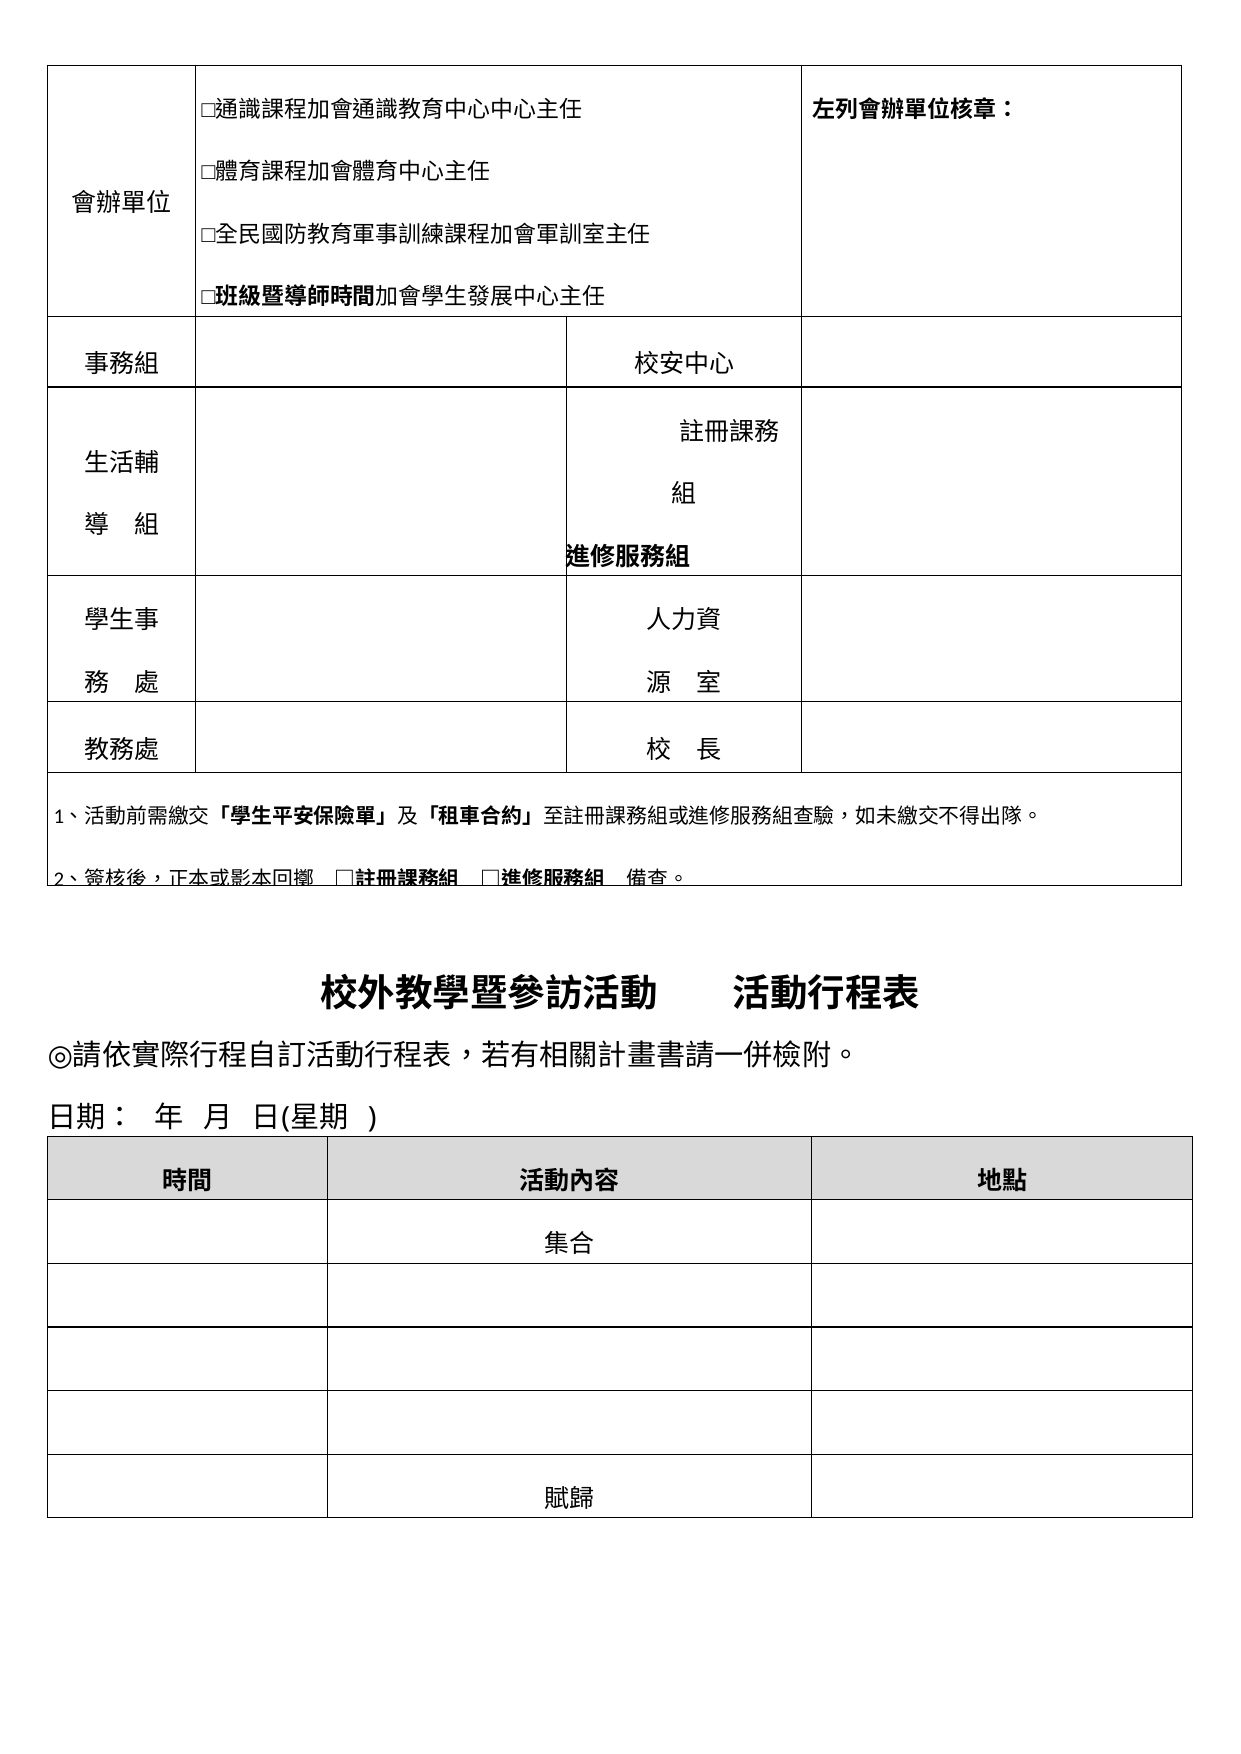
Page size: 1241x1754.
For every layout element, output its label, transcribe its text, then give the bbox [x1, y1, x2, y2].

table_cell 1、活動前需繳交「學生平安保險單」及「租車合約」至註冊課務組或進修服務組查驗，如未繳交不得出隊。 2、簽核後，正本或影本回擲 □註冊課務組 □進修服務組 備查。 3、帶隊老師請於出發前向校安中心通報出發時間；返校後向校安中心通報平安賦歸。 4、出校門前，請向守衛室出示核准之申請表查驗，並繳交車輛安全檢查表。 守衛室查核：_________________________ [48, 773, 1181, 885]
table_cell 集合 [328, 1200, 811, 1263]
table_cell 校 長 [567, 702, 801, 772]
table_cell [812, 1328, 1192, 1390]
table_cell [802, 317, 1181, 386]
table_cell 人力資 源 室 [567, 576, 801, 701]
table_cell 事務組 [48, 317, 195, 386]
table_header 地點 [812, 1137, 1192, 1199]
table_cell [48, 1455, 327, 1517]
text 日期： 年 月 日(星期 ) [47, 1073, 1193, 1136]
table_cell 校安中心 [567, 317, 801, 386]
table_cell [48, 1391, 327, 1453]
text 校外教學暨參訪活動 活動行程表 [47, 948, 1193, 1011]
table_cell [196, 576, 566, 701]
table_header 活動內容 [328, 1137, 811, 1199]
table_cell 會辦單位 [48, 66, 195, 316]
table_cell 註冊課務組 進修服務組 [567, 388, 801, 575]
table_cell □通識課程加會通識教育中心中心主任 □體育課程加會體育中心主任 □全民國防教育軍事訓練課程加會軍訓室主任 □班級暨導師時間加會學生發展中心主任 [196, 66, 801, 316]
table_header 時間 [48, 1137, 327, 1199]
text ◎請依實際行程自訂活動行程表，若有相關計畫書請一併檢附。 [47, 1011, 1193, 1073]
table_cell [812, 1264, 1192, 1326]
table_cell [48, 1264, 327, 1326]
table_cell 生活輔 導 組 [48, 388, 195, 575]
table_cell 學生事 務 處 [48, 576, 195, 701]
table_cell [328, 1264, 811, 1326]
table_cell [196, 317, 566, 386]
table_cell [812, 1200, 1192, 1263]
table_cell [48, 1328, 327, 1390]
table_cell [812, 1391, 1192, 1453]
table_cell [802, 702, 1181, 772]
table_cell [196, 388, 566, 575]
table_cell [328, 1391, 811, 1453]
table_cell [812, 1455, 1192, 1517]
table_cell [802, 576, 1181, 701]
table_cell 賦歸 [328, 1455, 811, 1517]
table_cell [196, 702, 566, 772]
table_cell 左列會辦單位核章： [802, 66, 1181, 316]
table_cell [48, 1200, 327, 1263]
table_cell [802, 388, 1181, 575]
table_cell 教務處 [48, 702, 195, 772]
table_cell [328, 1328, 811, 1390]
